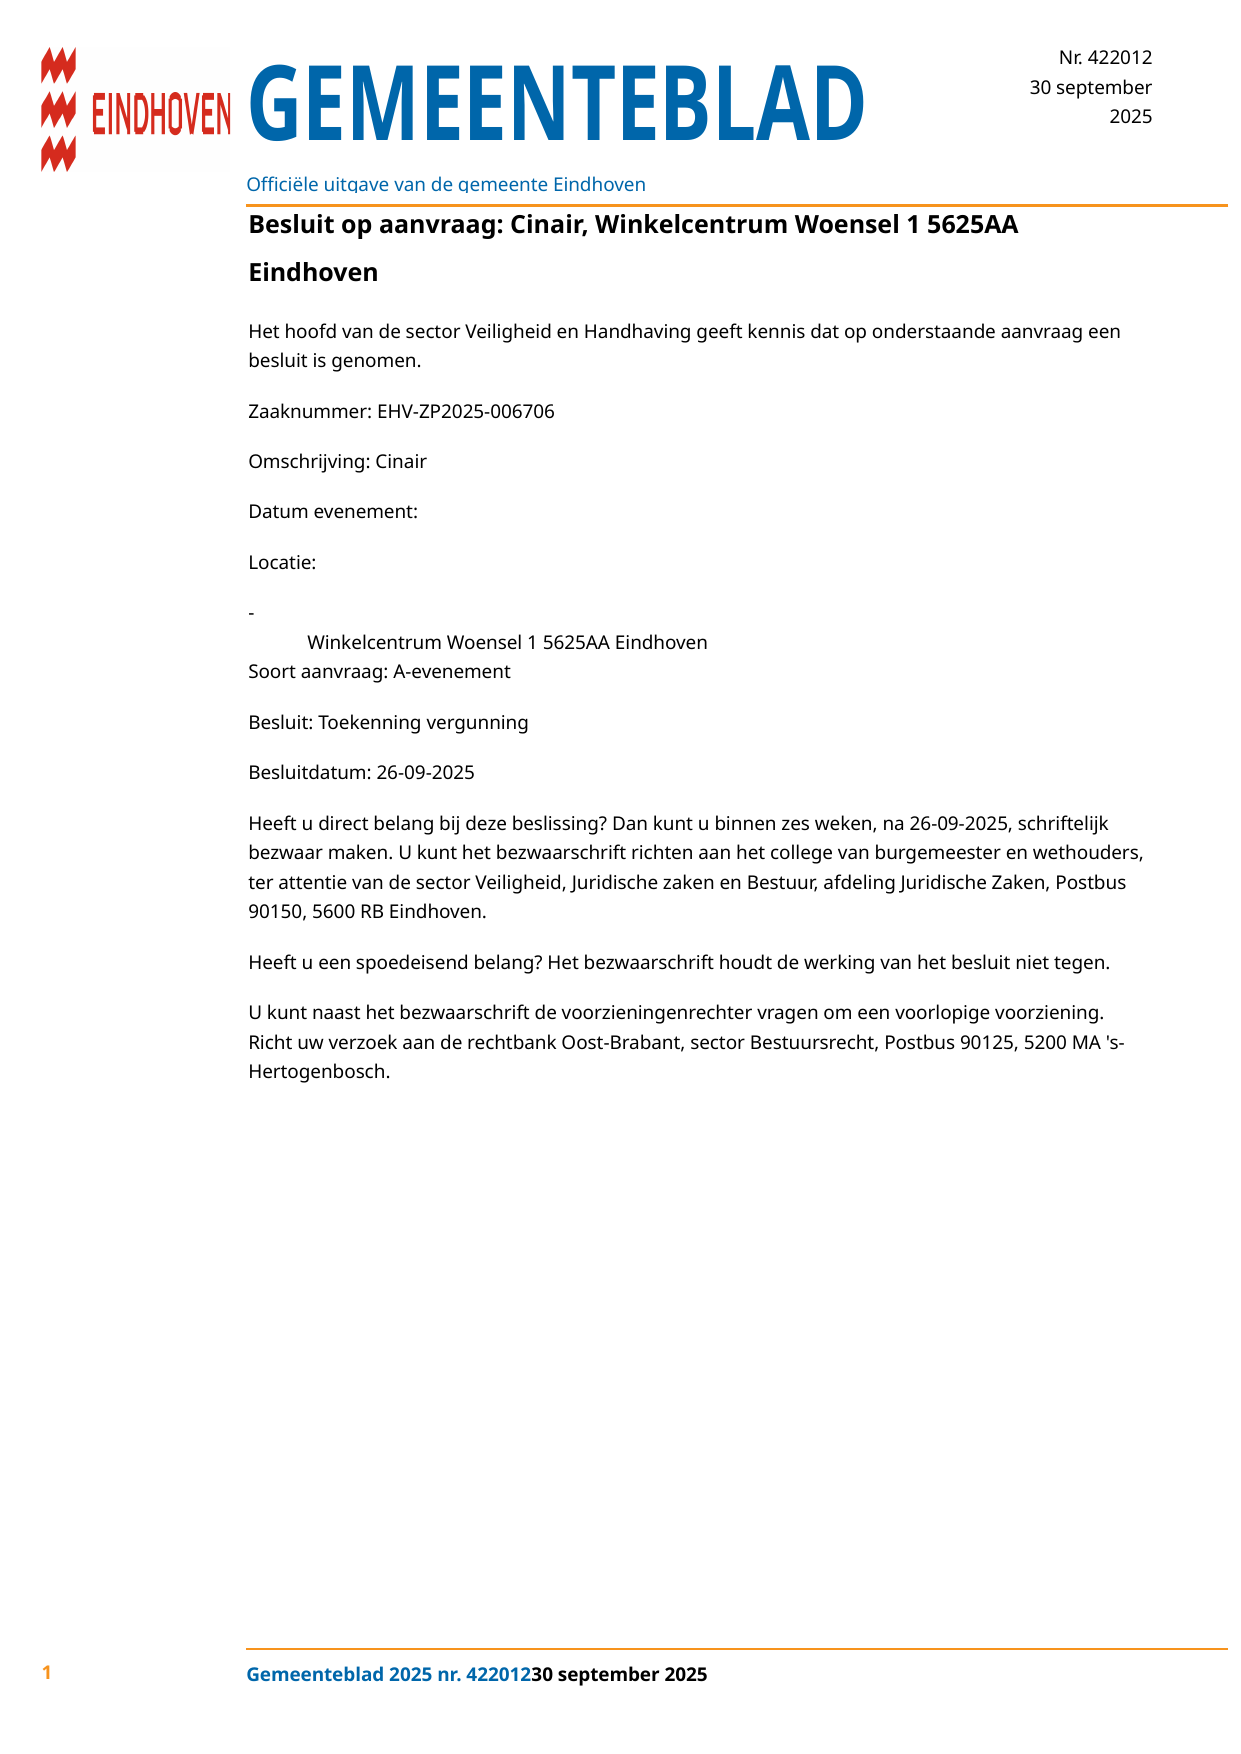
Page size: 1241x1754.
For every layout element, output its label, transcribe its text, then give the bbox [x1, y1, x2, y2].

text Soort aanvraag: A-evenement [248, 659, 1152, 684]
text Besluit op aanvraag: Cinair, Winkelcentrum Woensel 1 5625AA Eindhoven [248, 207, 1152, 288]
text Besluitdatum: 26-09-2025 [248, 759, 1152, 785]
text Besluit: Toekenning vergunning [248, 709, 1152, 735]
text Heeft u een spoedeisend belang? Het bezwaarschrift houdt de werking van het besluit niet tegen. [248, 949, 1152, 975]
text Heeft u direct belang bij deze beslissing? Dan kunt u binnen zes weken, na 26-09-2025, schriftelijk bezwaar maken. U kunt het bezwaarschrift richten aan het college van burgemeester en wethouders, ter attentie van de sector Veiligheid, Juridische zaken en Bestuur, afdeling Juridische Zaken, Postbus 90150, 5600 RB Eindhoven. [248, 810, 1152, 924]
text Omschrijving: Cinair [248, 448, 1152, 474]
text Het hoofd van de sector Veiligheid en Handhaving geeft kennis dat op onderstaande aanvraag een besluit is genomen. [248, 318, 1152, 373]
text Locatie: [248, 549, 1152, 575]
text Zaaknummer: EHV-ZP2025-006706 [248, 398, 1152, 424]
list Winkelcentrum Woensel 1 5625AA Eindhoven [248, 629, 1152, 655]
text Datum evenement: [248, 499, 1152, 524]
picture [41, 47, 231, 172]
text U kunt naast het bezwaarschrift de voorzieningenrechter vragen om een voorlopige voorziening. Richt uw verzoek aan de rechtbank Oost-Brabant, sector Bestuursrecht, Postbus 90125, 5200 MA 's-Hertogenbosch. [248, 999, 1152, 1084]
